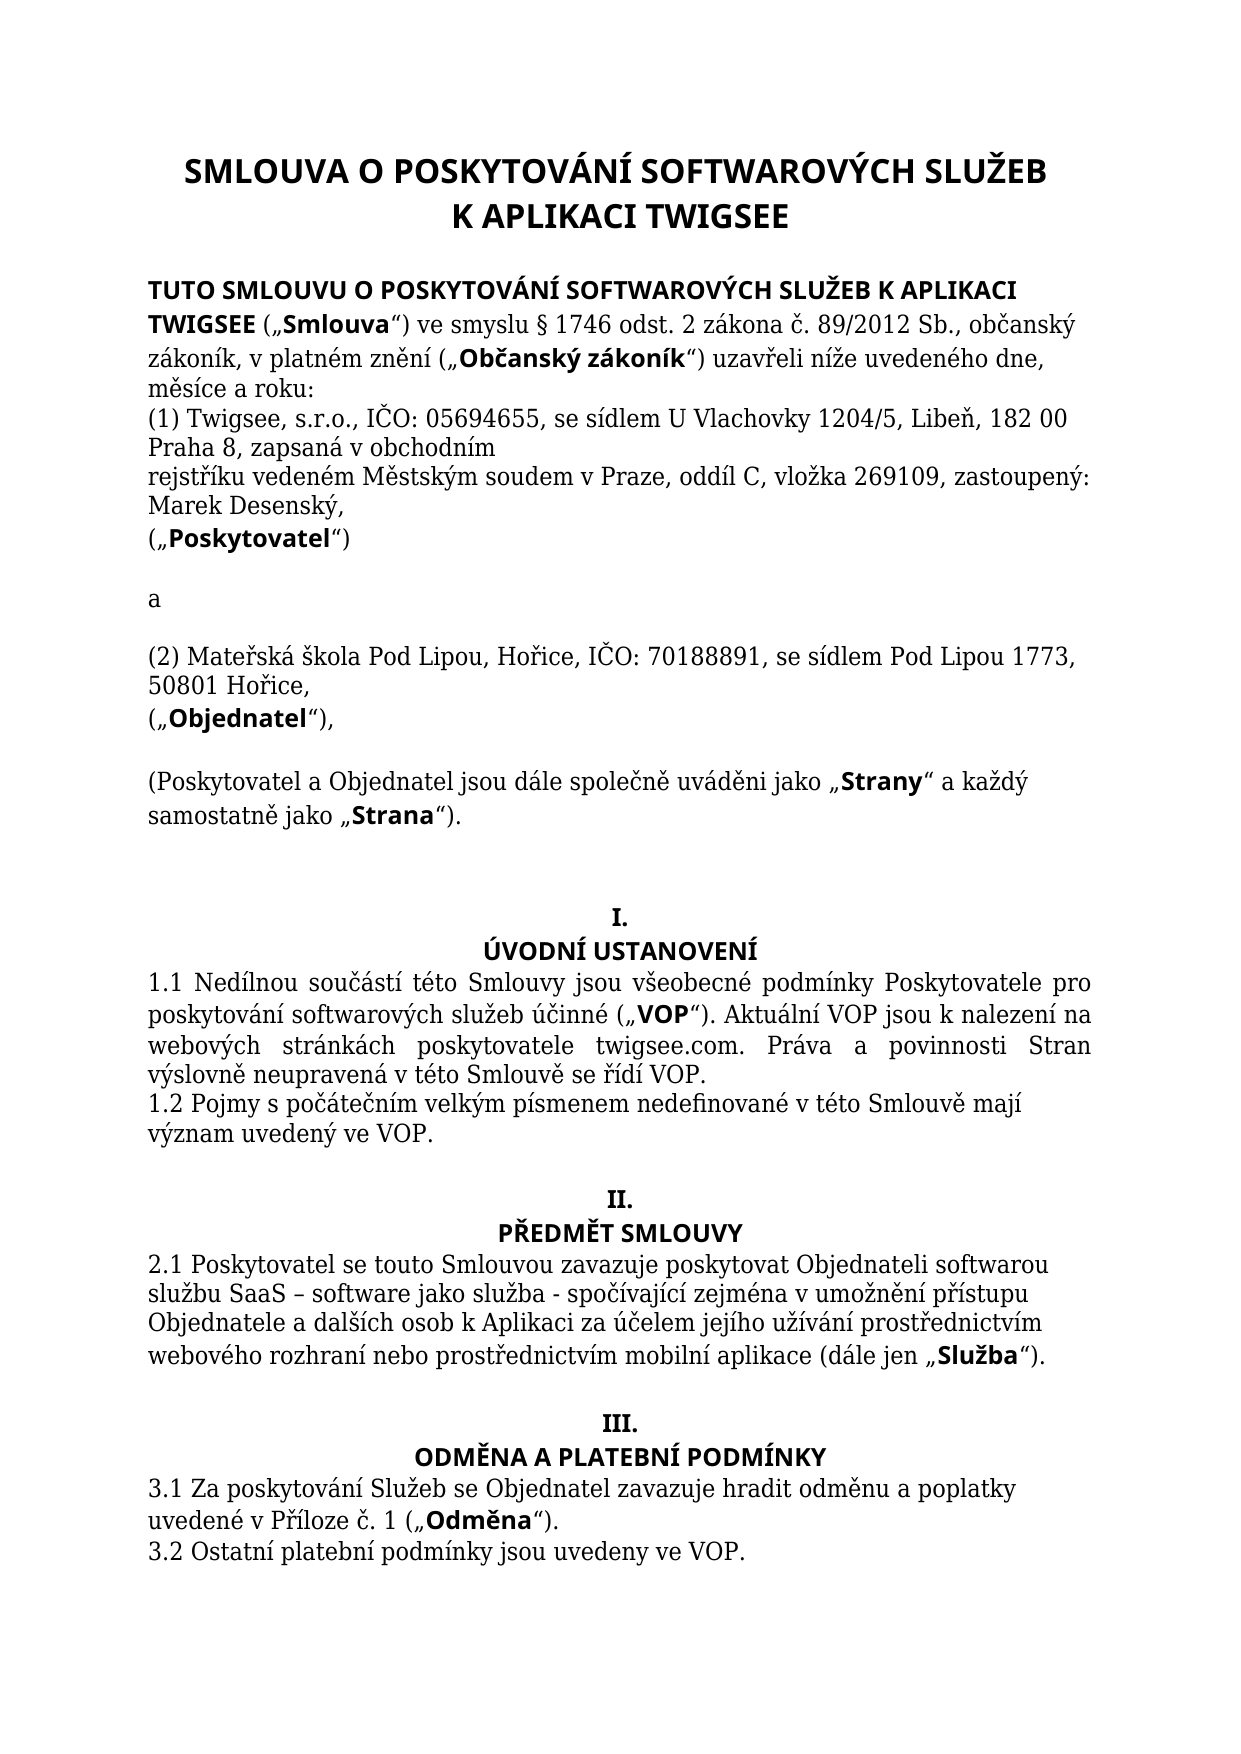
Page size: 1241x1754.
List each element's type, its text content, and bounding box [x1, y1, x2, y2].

text ÚVODNÍ USTANOVENÍ [148, 934, 1093, 968]
text (Poskytovatel a Objednatel jsou dále společně uváděni jako „Strany“ a každý samostatně jako „Strana“). [148, 764, 1093, 832]
text I. [148, 900, 1093, 934]
text TUTO SMLOUVU O POSKYTOVÁNÍ SOFTWAROVÝCH SLUŽEB K APLIKACI TWIGSEE („Smlouva“) ve smyslu § 1746 odst. 2 zákona č. 89/2012 Sb., občanský zákoník, v platném znění („Občanský zákoník“) uzavřeli níže uvedeného dne, měsíce a roku: [148, 272, 1093, 404]
text 1.2 Pojmy s počátečním velkým písmenem nedefinované v této Smlouvě mají význam uvedený ve VOP. [148, 1089, 1093, 1148]
text („Poskytovatel“) [148, 521, 1093, 554]
text 3.2 Ostatní platební podmínky jsou uvedeny ve VOP. [148, 1537, 1093, 1566]
text a [148, 584, 1093, 613]
text III. [148, 1406, 1093, 1440]
text II. [148, 1182, 1093, 1216]
text 3.1 Za poskytování Služeb se Objednatel zavazuje hradit odměnu a poplatky uvedené v Příloze č. 1 („Odměna“). [148, 1474, 1093, 1537]
text rejstříku vedeném Městským soudem v Praze, oddíl C, vložka 269109, zastoupený: Marek Desenský, [148, 462, 1093, 521]
text SMLOUVA O POSKYTOVÁNÍ SOFTWAROVÝCH SLUŽEB [148, 148, 1093, 193]
text PŘEDMĚT SMLOUVY [148, 1216, 1093, 1250]
text 1.1 Nedílnou součástí této Smlouvy jsou všeobecné podmínky Poskytovatele pro poskytování softwarových služeb účinné („VOP“). Aktuální VOP jsou k nalezení na webových stránkách poskytovatele twigsee.com. Práva a povinnosti Stran výslovně neupravená v této Smlouvě se řídí VOP. [148, 968, 1093, 1089]
text (2) Mateřská škola Pod Lipou, Hořice, IČO: 70188891, se sídlem Pod Lipou 1773, 50801 Hořice, [148, 642, 1093, 700]
text („Objednatel“), [148, 700, 1093, 734]
text K APLIKACI TWIGSEE [148, 193, 1093, 238]
text ODMĚNA A PLATEBNÍ PODMÍNKY [148, 1440, 1093, 1474]
text (1) Twigsee, s.r.o., IČO: 05694655, se sídlem U Vlachovky 1204/5, Libeň, 182 00 Praha 8, zapsaná v obchodním [148, 404, 1093, 462]
text 2.1 Poskytovatel se touto Smlouvou zavazuje poskytovat Objednateli softwarou službu SaaS – software jako služba - spočívající zejména v umožnění přístupu Objednatele a dalších osob k Aplikaci za účelem jejího užívání prostřednictvím webového rozhraní nebo prostřednictvím mobilní aplikace (dále jen „Služba“). [148, 1250, 1093, 1372]
